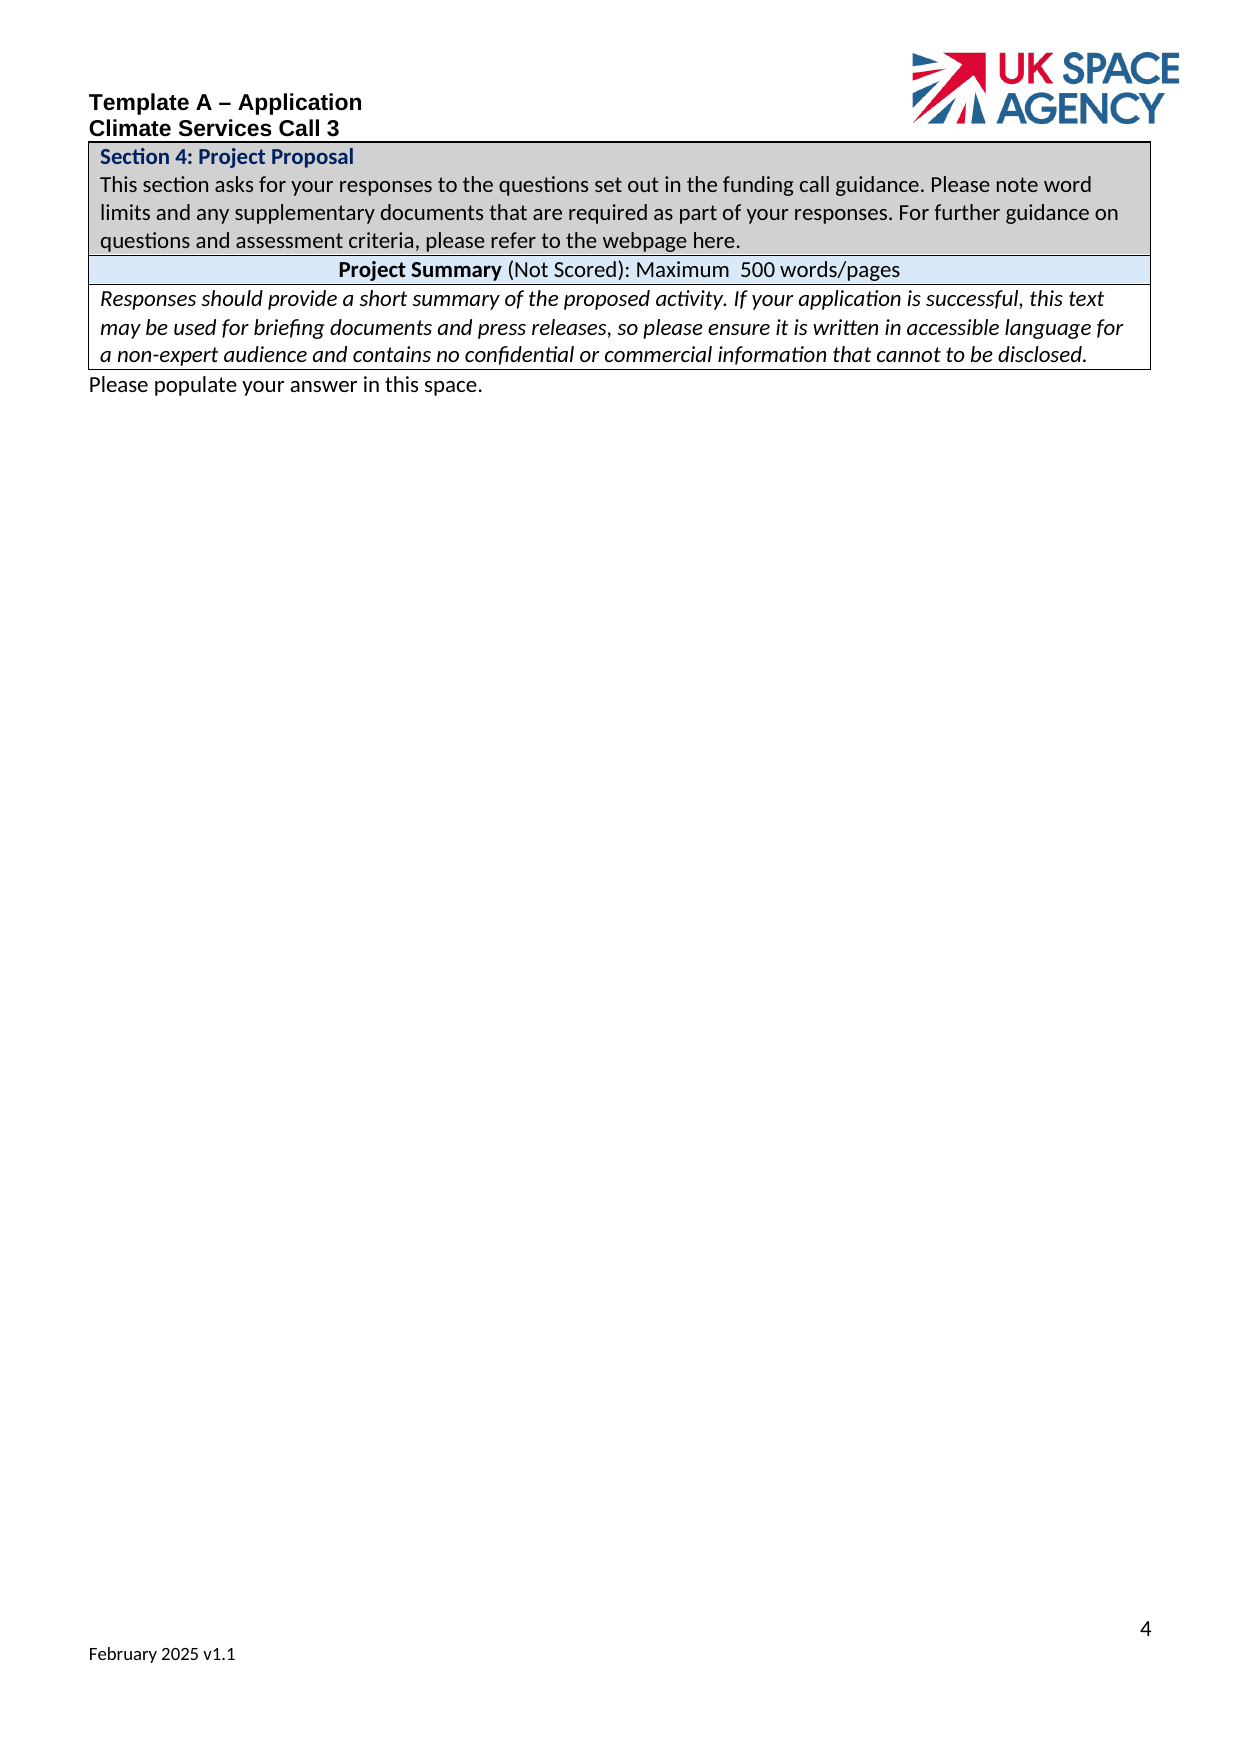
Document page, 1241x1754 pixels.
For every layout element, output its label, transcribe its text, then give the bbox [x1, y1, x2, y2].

table_cell Project Summary (Not Scored): Maximum 500 words/pages [89, 256, 1150, 283]
table_cell Responses should provide a short summary of the proposed activity. If your application is successful, this text may be used for briefing documents and press releases, so please ensure it is written in accessible language for a non-expert audience and contains no confidential or commercial information that cannot to be disclosed. [89, 285, 1150, 369]
text Please populate your answer in this space. [89, 370, 1152, 398]
table_header Section 4: Project Proposal This section asks for your responses to the questions set out in the funding call guidance. Please note word limits and any supplementary documents that are required as part of your responses. For further guidance on questions and assessment criteria, please refer to the webpage here. [89, 143, 1150, 254]
